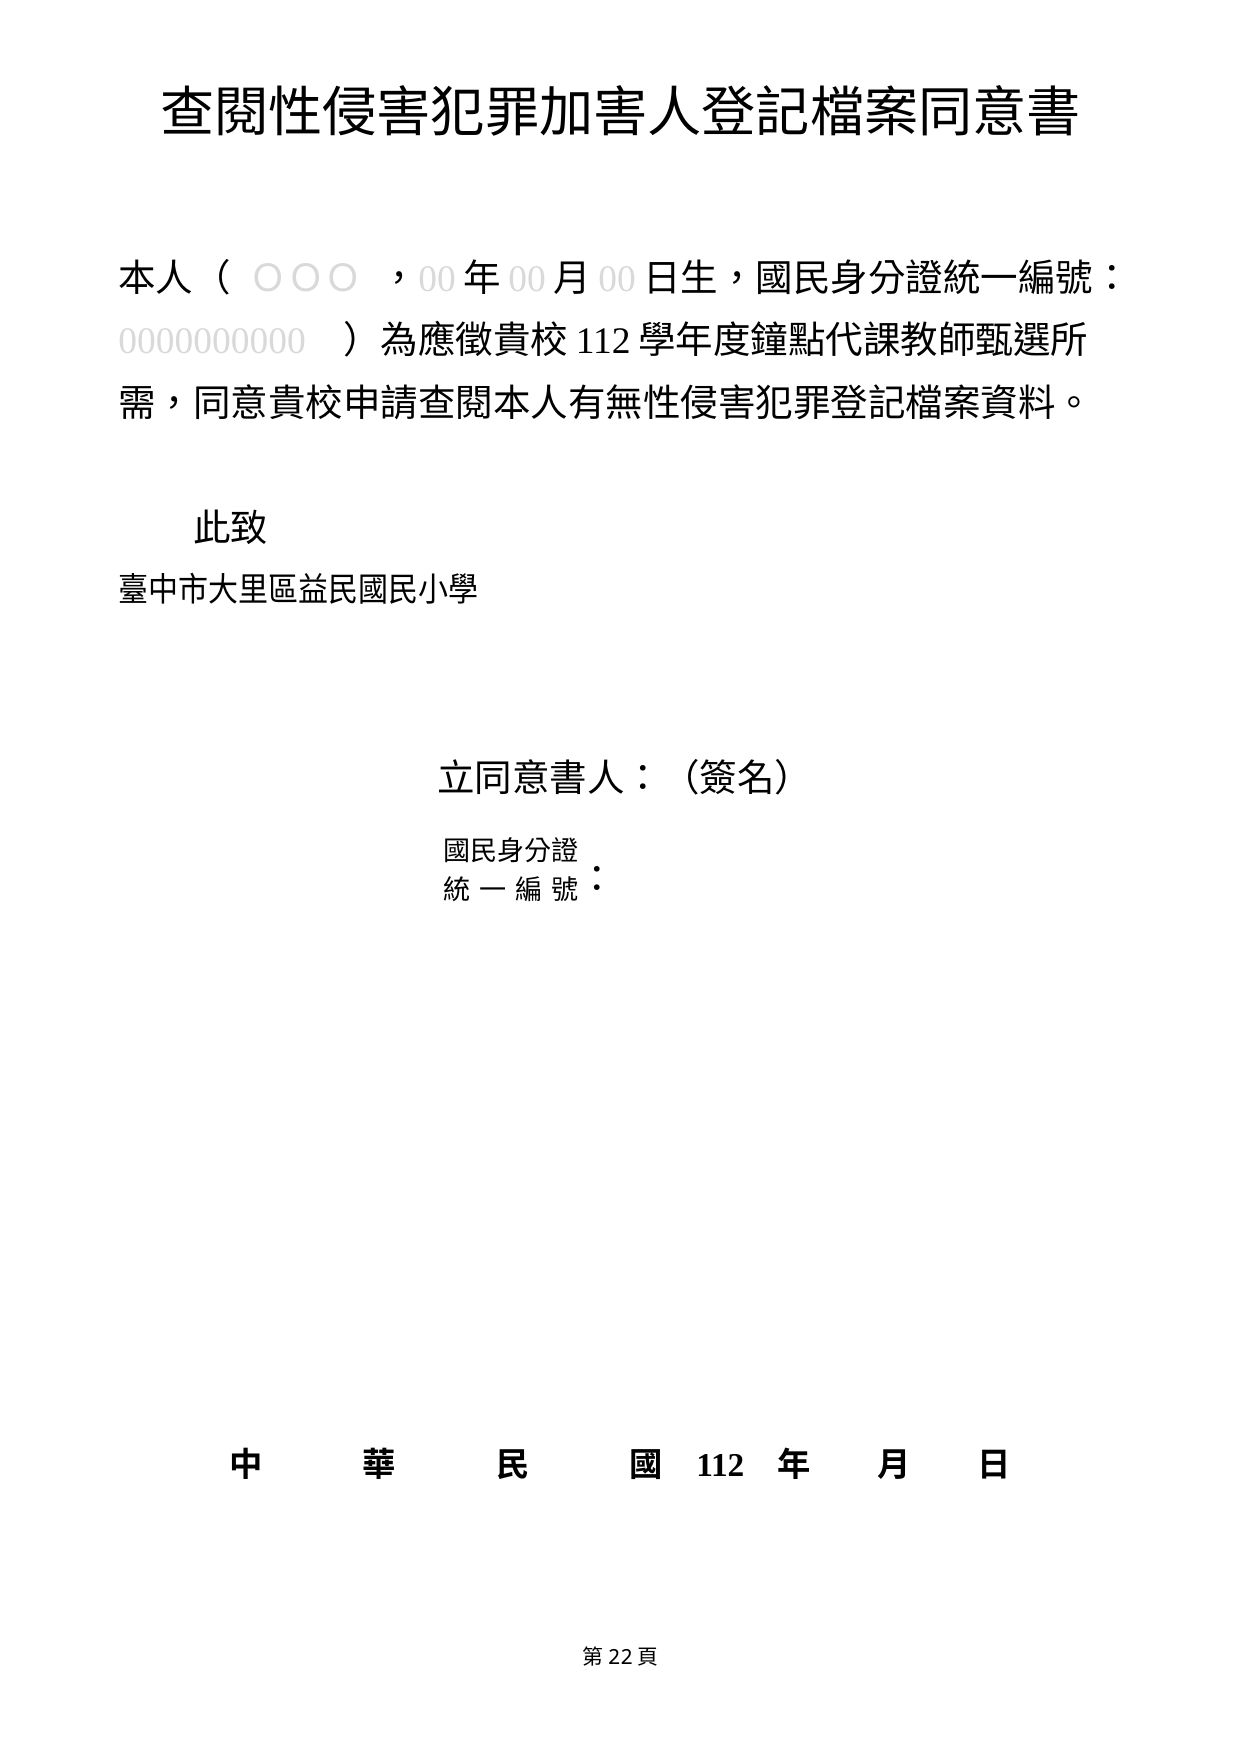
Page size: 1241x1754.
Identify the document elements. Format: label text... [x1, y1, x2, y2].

text 本人（ ＯＯＯ ，00年00月00日生，國民身分證統一編號：0000000000 ）為應徵貴校112學年度鐘點代課教師甄選所需，同意貴校申請查閱本人有無性侵害犯罪登記檔案資料。 [118, 233, 1122, 420]
text 中 華 民 國 112 年 月 日 [118, 1420, 1122, 1483]
text 臺中市大里區益民國民小學 [118, 545, 1122, 608]
text 查閱性侵害犯罪加害人登記檔案同意書 [118, 68, 1122, 147]
text 此致 [118, 483, 1122, 545]
text 國民身分證統一編號： [118, 795, 1122, 920]
text 立同意書人：（簽名） [118, 733, 1122, 795]
